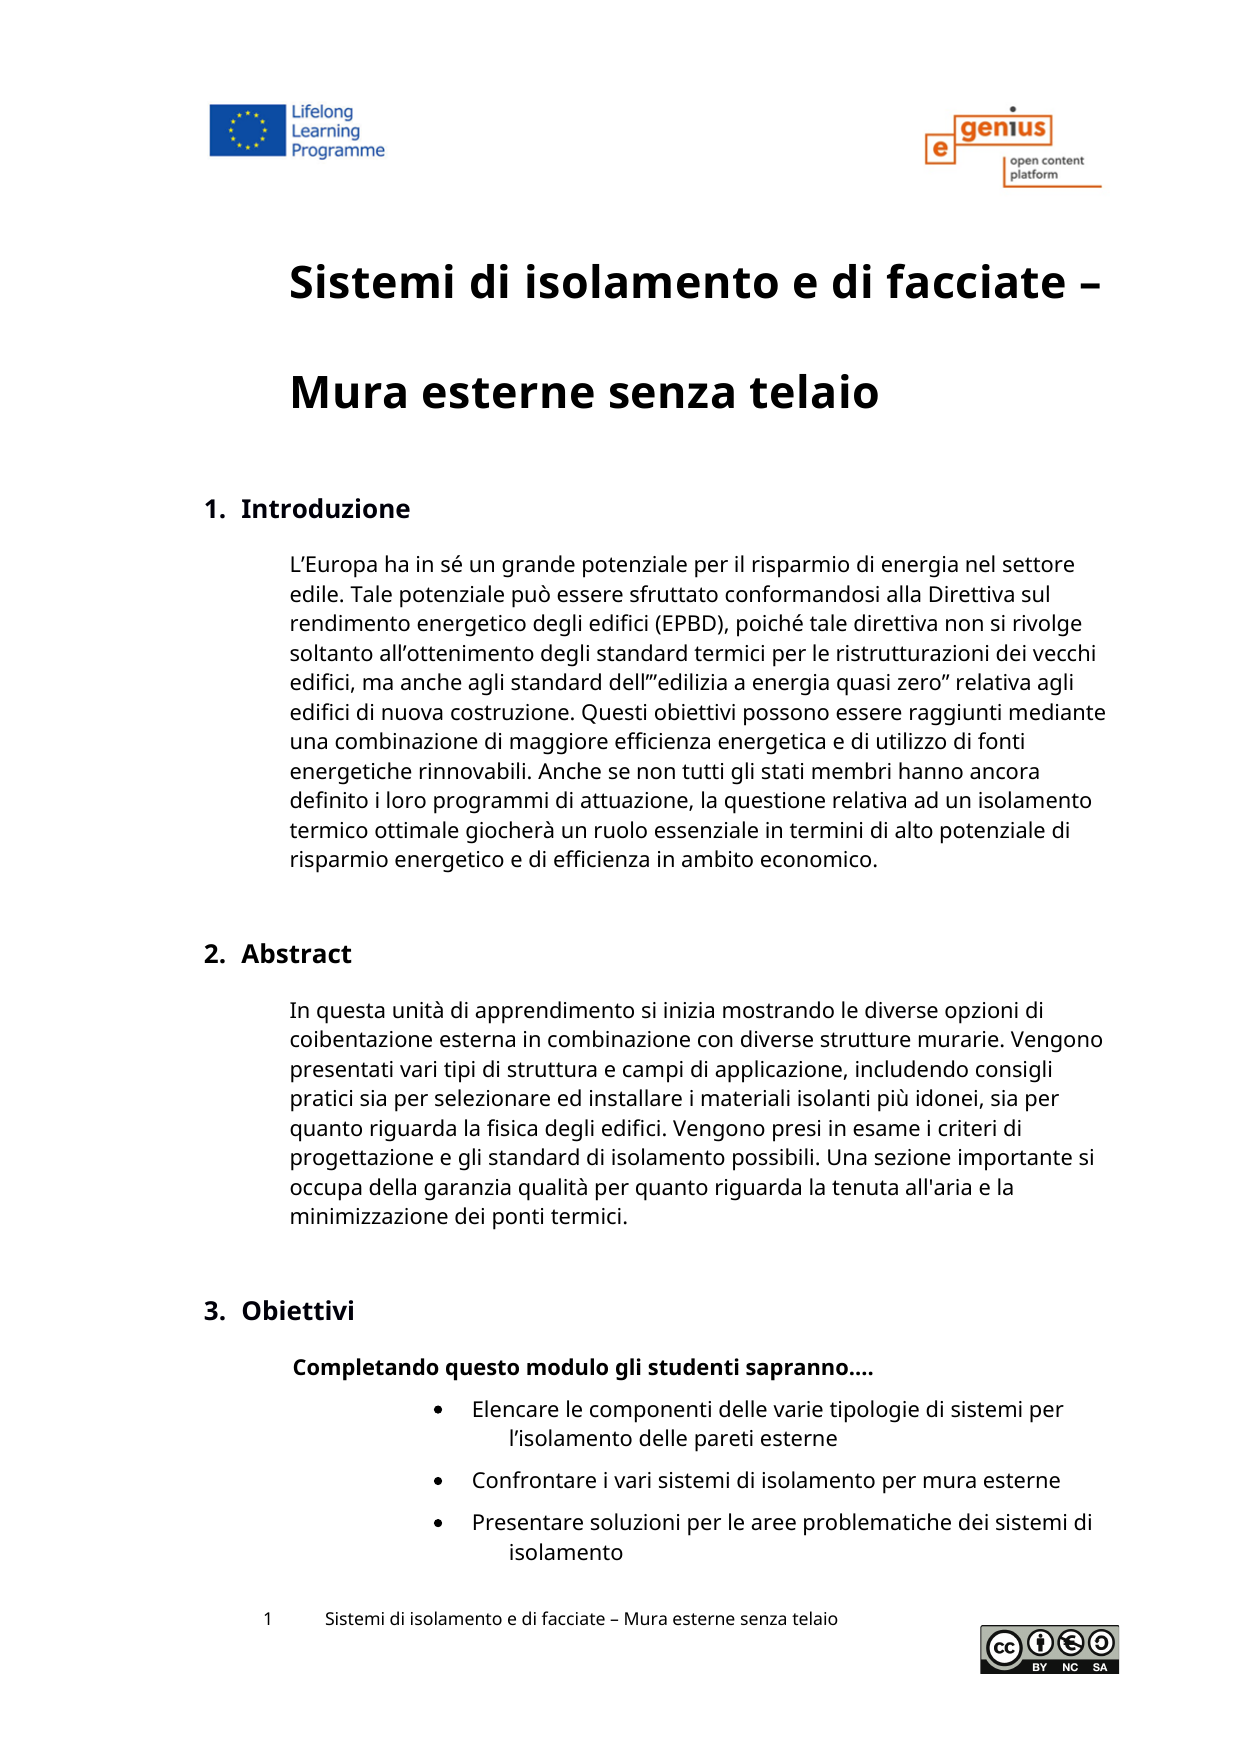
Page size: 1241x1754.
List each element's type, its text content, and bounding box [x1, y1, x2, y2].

text In questa unità di apprendimento si inizia mostrando le diverse opzioni di coibentazione esterna in combinazione con diverse strutture murarie. Vengono presentati vari tipi di struttura e campi di applicazione, includendo consigli pratici sia per selezionare ed installare i materiali isolanti più idonei, sia per quanto riguarda la fisica degli edifici. Vengono presi in esame i criteri di progettazione e gli standard di isolamento possibili. Una sezione importante si occupa della garanzia qualità per quanto riguarda la tenuta all'aria e la minimizzazione dei ponti termici. [289, 995, 1119, 1231]
list Elencare le componenti delle varie tipologie di sistemi per l’isolamento delle pareti esterne [434, 1394, 1119, 1453]
text L’Europa ha in sé un grande potenziale per il risparmio di energia nel settore edile. Tale potenziale può essere sfruttato conformandosi alla Direttiva sul rendimento energetico degli edifici (EPBD), poiché tale direttiva non si rivolge soltanto all’ottenimento degli standard termici per le ristrutturazioni dei vecchi edifici, ma anche agli standard dell’”edilizia a energia quasi zero” relativa agli edifici di nuova costruzione. Questi obiettivi possono essere raggiunti mediante una combinazione di maggiore efficienza energetica e di utilizzo di fonti energetiche rinnovabili. Anche se non tutti gli stati membri hanno ancora definito i loro programmi di attuazione, la questione relativa ad un isolamento termico ottimale giocherà un ruolo essenziale in termini di alto potenziale di risparmio energetico e di efficienza in ambito economico. [289, 549, 1119, 874]
list Presentare soluzioni per le aree problematiche dei sistemi di isolamento [434, 1507, 1119, 1566]
subtitle Obiettivi [204, 1297, 1119, 1327]
text Sistemi di isolamento e di facciate – [289, 252, 1119, 311]
list Confrontare i vari sistemi di isolamento per mura esterne [434, 1465, 1119, 1495]
text Mura esterne senza telaio [289, 361, 1119, 420]
subtitle Introduzione [204, 495, 1119, 524]
subtitle Abstract [204, 940, 1119, 970]
text Completando questo modulo gli studenti sapranno…. [292, 1352, 1119, 1381]
